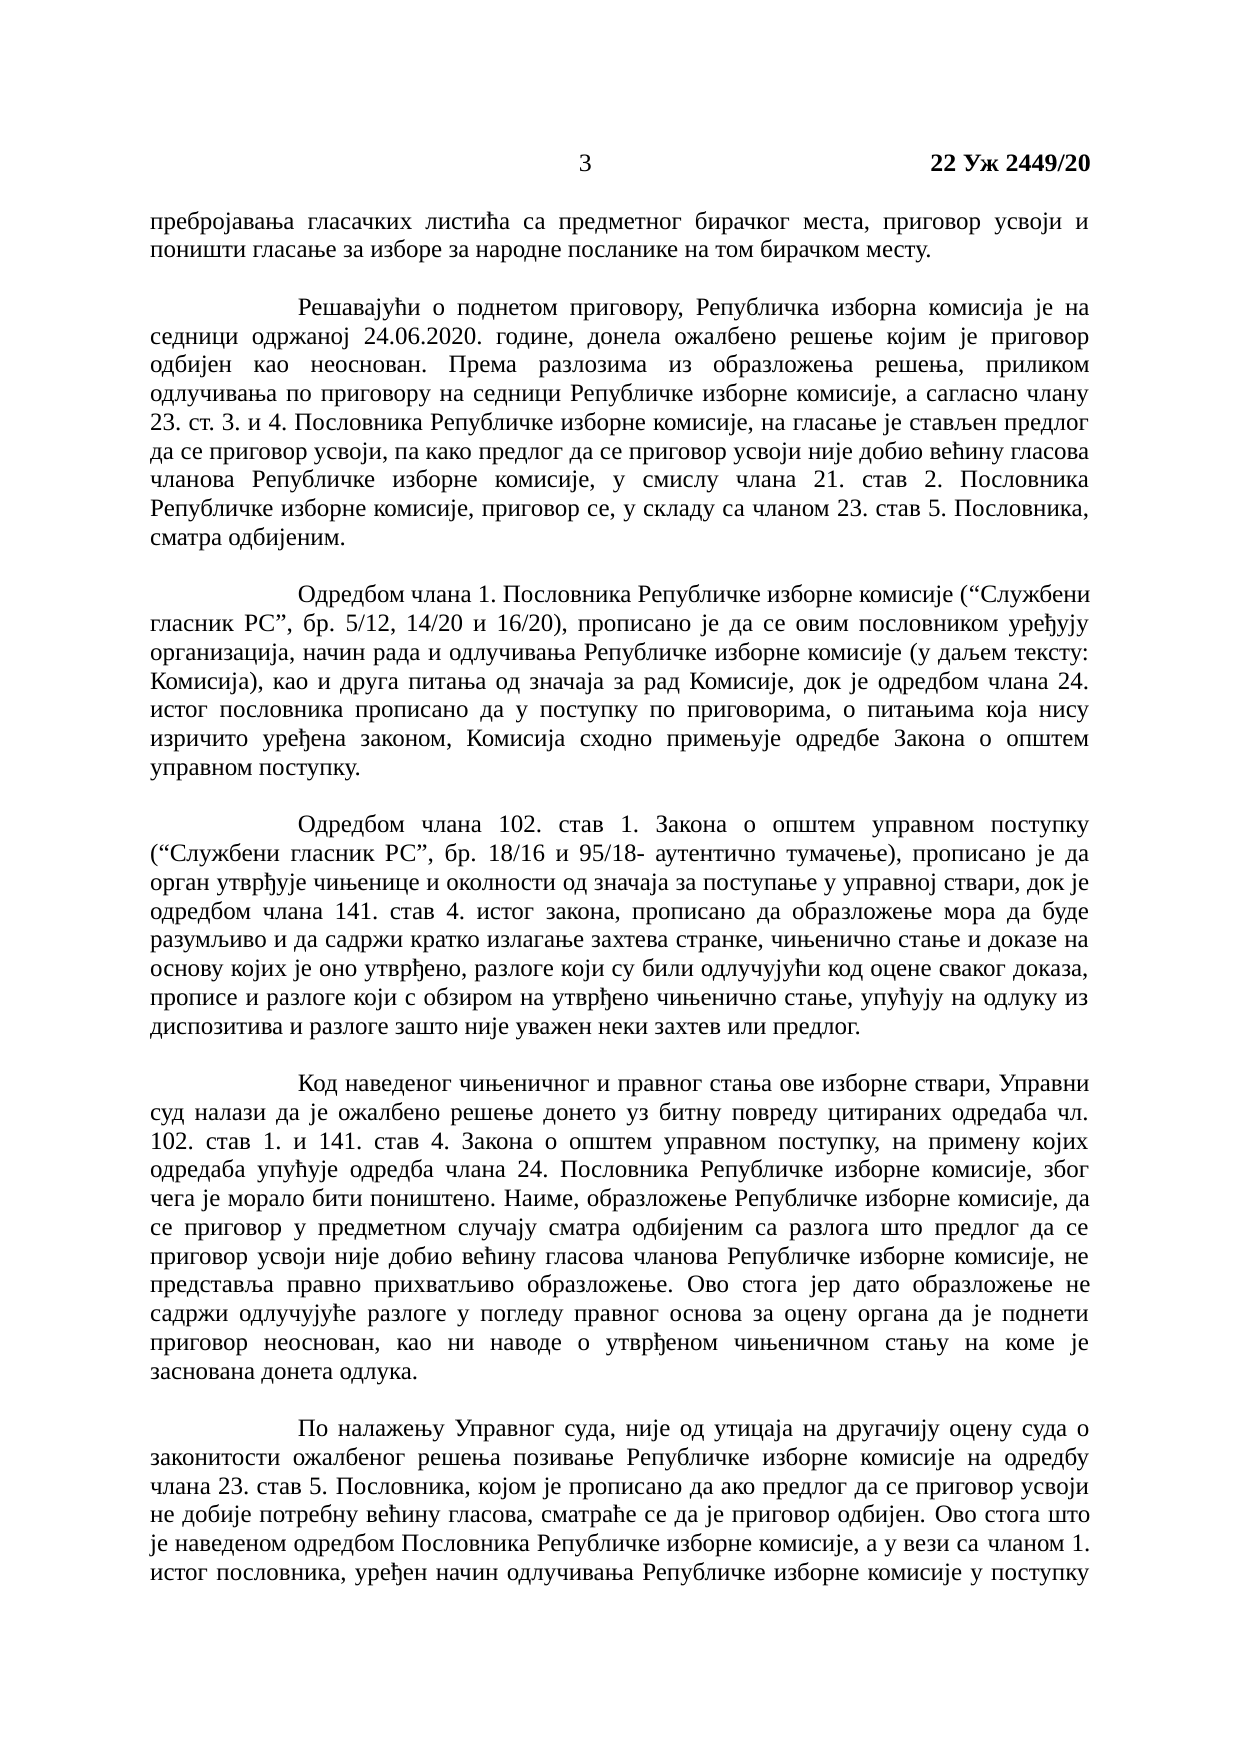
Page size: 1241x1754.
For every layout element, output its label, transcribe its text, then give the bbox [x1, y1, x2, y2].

text По налажењу Управног суда, није од утицаја на другачију оцену суда о законитости ожалбеног решења позивање Републичке изборне комисије на одредбу члана 23. став 5. Пословника, којом је прописано да ако предлог да се приговор усвоји не добије потребну већину гласова, сматраће се да је приговор одбијен. Ово стога што је наведеном одредбом Пословника Републичке изборне комисије, а у вези са чланом 1. истог пословника, уређен начин одлучивања Републичке изборне комисије у поступку [150, 1413, 1090, 1586]
text Одредбом члана 102. став 1. Закона о општем управном поступку (“Службени гласник РС”, бр. 18/16 и 95/18- аутентично тумачење), прописано је да орган утврђује чињенице и околности од значаја за поступање у управној ствари, док је одредбом члана 141. став 4. истог закона, прописано да образложење мора да буде разумљиво и да садржи кратко излагање захтева странке, чињенично стање и доказе на основу којих је оно утврђено, разлоге који су били одлучујући код оцене сваког доказа, прописе и разлоге који с обзиром на утврђено чињенично стање, упућују на одлуку из диспозитива и разлоге зашто није уважен неки захтев или предлог. [150, 809, 1090, 1039]
text Одредбом члана 1. Пословника Републичке изборне комисије (“Службени гласник РС”, бр. 5/12, 14/20 и 16/20), прописано је да се овим пословником уређују организација, начин рада и одлучивања Републичке изборне комисије (у даљем тексту: Комисија), као и друга питања од значаја за рад Комисије, док је одредбом члана 24. истог пословника прописано да у поступку по приговорима, о питањима која нису изричито уређена законом, Комисија сходно примењује одредбе Закона о општем управном поступку. [150, 579, 1090, 781]
text Код наведеног чињеничног и правног стања ове изборне ствари, Управни суд налази да је ожалбено решење донето уз битну повреду цитираних одредаба чл. 102. став 1. и 141. став 4. Закона о општем управном поступку, на примену којих одредаба упућује одредба члана 24. Пословника Републичке изборне комисије, због чега је морало бити поништено. Наиме, образложење Републичке изборне комисије, да се приговор у предметном случају сматра одбијеним са разлога што предлог да се приговор усвоји није добио већину гласова чланова Републичке изборне комисије, не представља правно прихватљиво образложење. Ово стога јер дато образложење не садржи одлучујуће разлоге у погледу правног основа за оцену органа да је поднети приговор неоснован, као ни наводе о утврђеном чињеничном стању на коме је заснована донета одлука. [150, 1068, 1090, 1384]
text Решавајући о поднетом приговору, Републичка изборна комисија је на седници одржаној 24.06.2020. године, донела ожалбено решење којим је приговор одбијен као неоснован. Према разлозима из образложења решења, приликом одлучивања по приговору на седници Републичке изборне комисије, а сагласно члану 23. ст. 3. и 4. Пословника Републичке изборне комисије, на гласање је стављен предлог да се приговор усвоји, па како предлог да се приговор усвоји није добио већину гласова чланова Републичке изборне комисије, у смислу члана 21. став 2. Пословника Републичке изборне комисије, приговор се, у складу са чланом 23. став 5. Пословника, сматра одбијеним. [150, 292, 1090, 551]
text пребројавања гласачких листића са предметног бирачког места, приговор усвоји и поништи гласање за изборе за народне посланике на том бирачком месту. [150, 206, 1090, 263]
